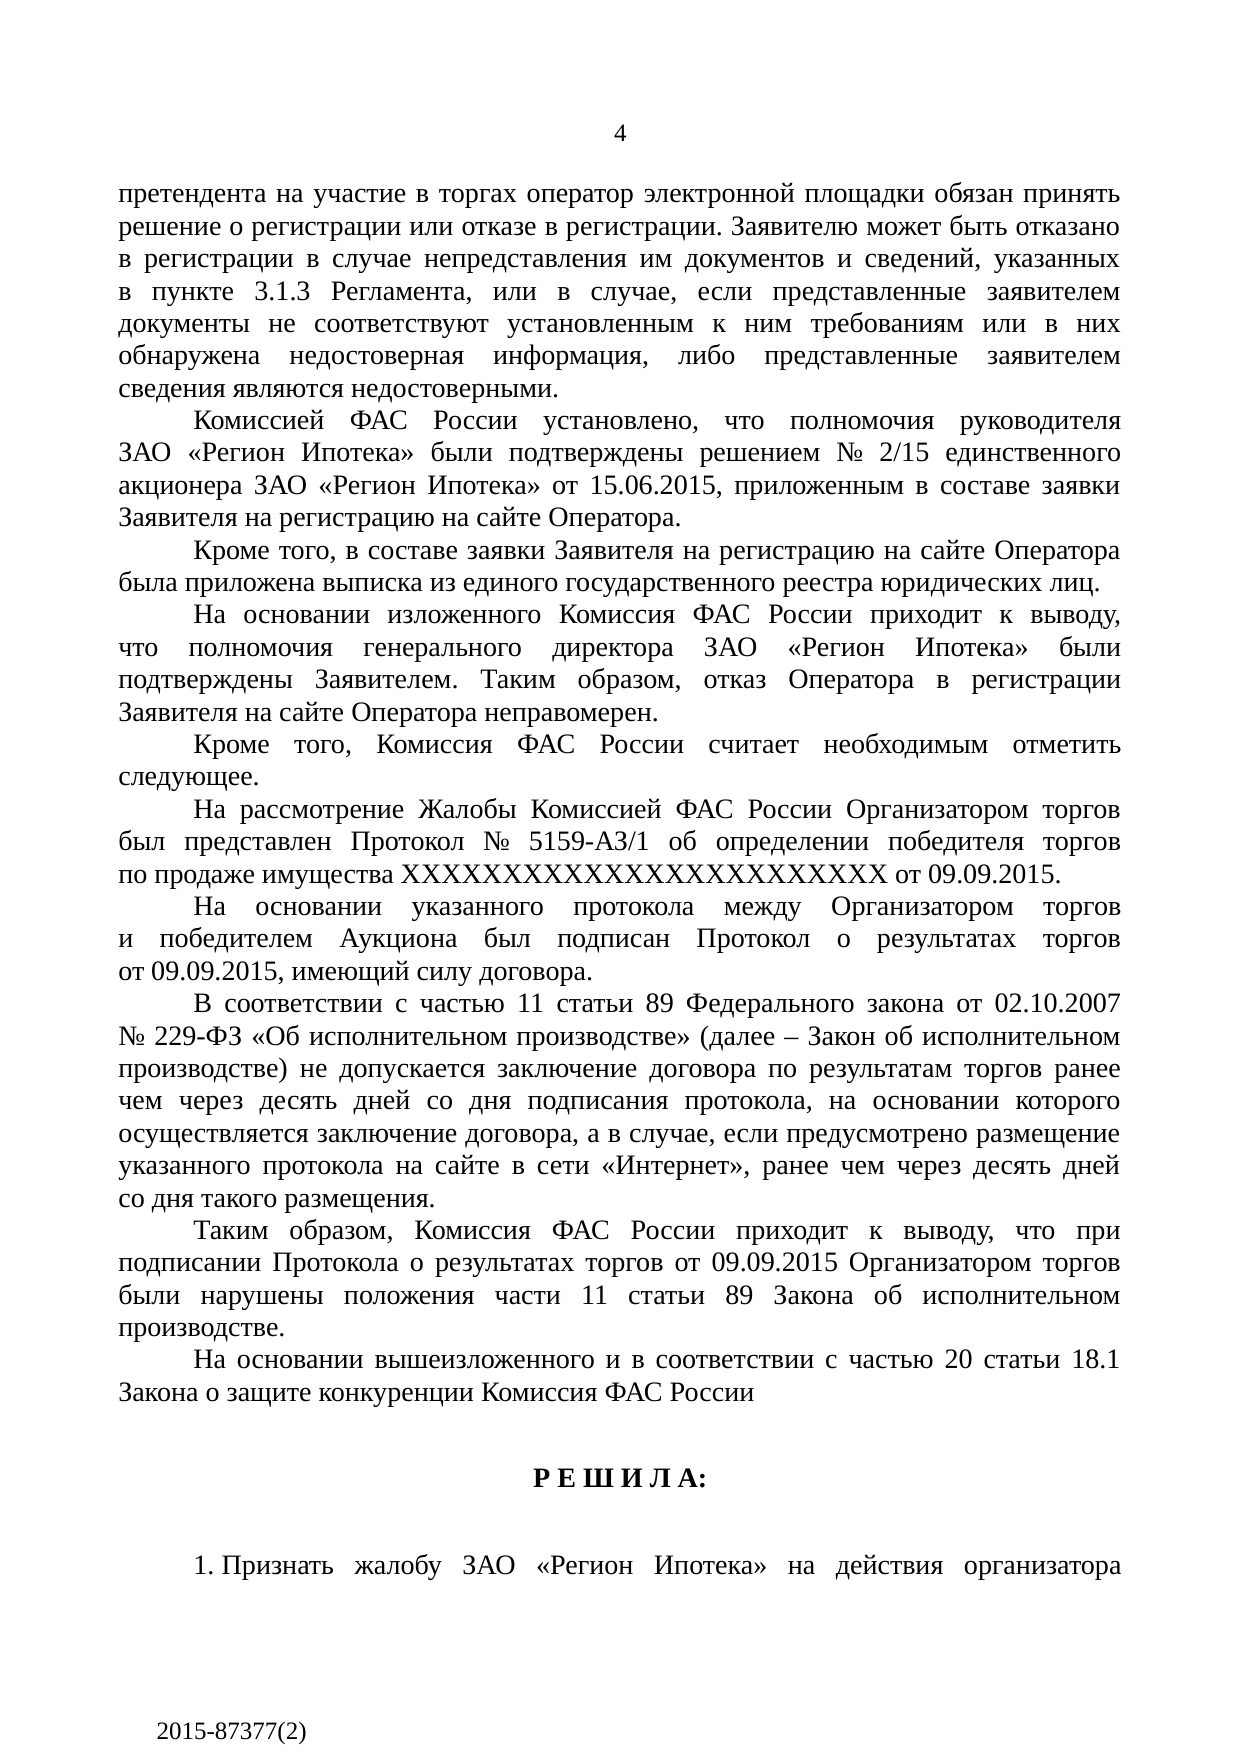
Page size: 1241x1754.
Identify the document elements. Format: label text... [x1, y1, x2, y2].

text Кроме того, в составе заявки Заявителя на регистрацию на сайте Оператора была приложена выписка из единого государственного реестра юридических лиц. [118, 533, 1122, 597]
text Р Е Ш И Л А: [118, 1461, 1122, 1494]
text Кроме того, Комиссия ФАС России считает необходимым отметить следующее. [118, 727, 1122, 792]
text На основании указанного протокола между Организатором торгов и победителем Аукциона был подписан Протокол о результатах торгов от 09.09.2015, имеющий силу договора. [118, 889, 1122, 986]
text На рассмотрение Жалобы Комиссией ФАС России Организатором торгов был представлен Протокол № 5159-АЗ/1 об определении победителя торгов по продаже имущества XXXXXXXXXXXXXXXXXXXXXXXX от 09.09.2015. [118, 792, 1122, 889]
text Таким образом, Комиссия ФАС России приходит к выводу, что при подписании Протокола о результатах торгов от 09.09.2015 Организатором торгов были нарушены положения части 11 статьи 89 Закона об исполнительном производстве. [118, 1213, 1122, 1343]
text претендента на участие в торгах оператор электронной площадки обязан принять решение о регистрации или отказе в регистрации. Заявителю может быть отказано в регистрации в случае непредставления им документов и сведений, указанных в пункте 3.1.3 Регламента, или в случае, если представленные заявителем документы не соответствуют установленным к ним требованиям или в них обнаружена недостоверная информация, либо представленные заявителем сведения являются недостоверными. [118, 176, 1122, 403]
text На основании вышеизложенного и в соответствии с частью 20 статьи 18.1 Закона о защите конкуренции Комиссия ФАС России [118, 1343, 1122, 1407]
text Комиссией ФАС России установлено, что полномочия руководителя ЗАО «Регион Ипотека» были подтверждены решением № 2/15 единственного акционера ЗАО «Регион Ипотека» от 15.06.2015, приложенным в составе заявки Заявителя на регистрацию на сайте Оператора. [118, 403, 1122, 533]
text В соответствии с частью 11 статьи 89 Федерального закона от 02.10.2007 № 229-ФЗ «Об исполнительном производстве» (далее – Закон об исполнительном производстве) не допускается заключение договора по результатам торгов ранее чем через десять дней со дня подписания протокола, на основании которого осуществляется заключение договора, а в случае, если предусмотрено размещение указанного протокола на сайте в сети «Интернет», ранее чем через десять дней со дня такого размещения. [118, 986, 1122, 1213]
text 1. Признать жалобу ЗАО «Регион Ипотека» на действия организатора [118, 1548, 1122, 1580]
text На основании изложенного Комиссия ФАС России приходит к выводу, что полномочия генерального директора ЗАО «Регион Ипотека» были подтверждены Заявителем. Таким образом, отказ Оператора в регистрации Заявителя на сайте Оператора неправомерен. [118, 597, 1122, 727]
